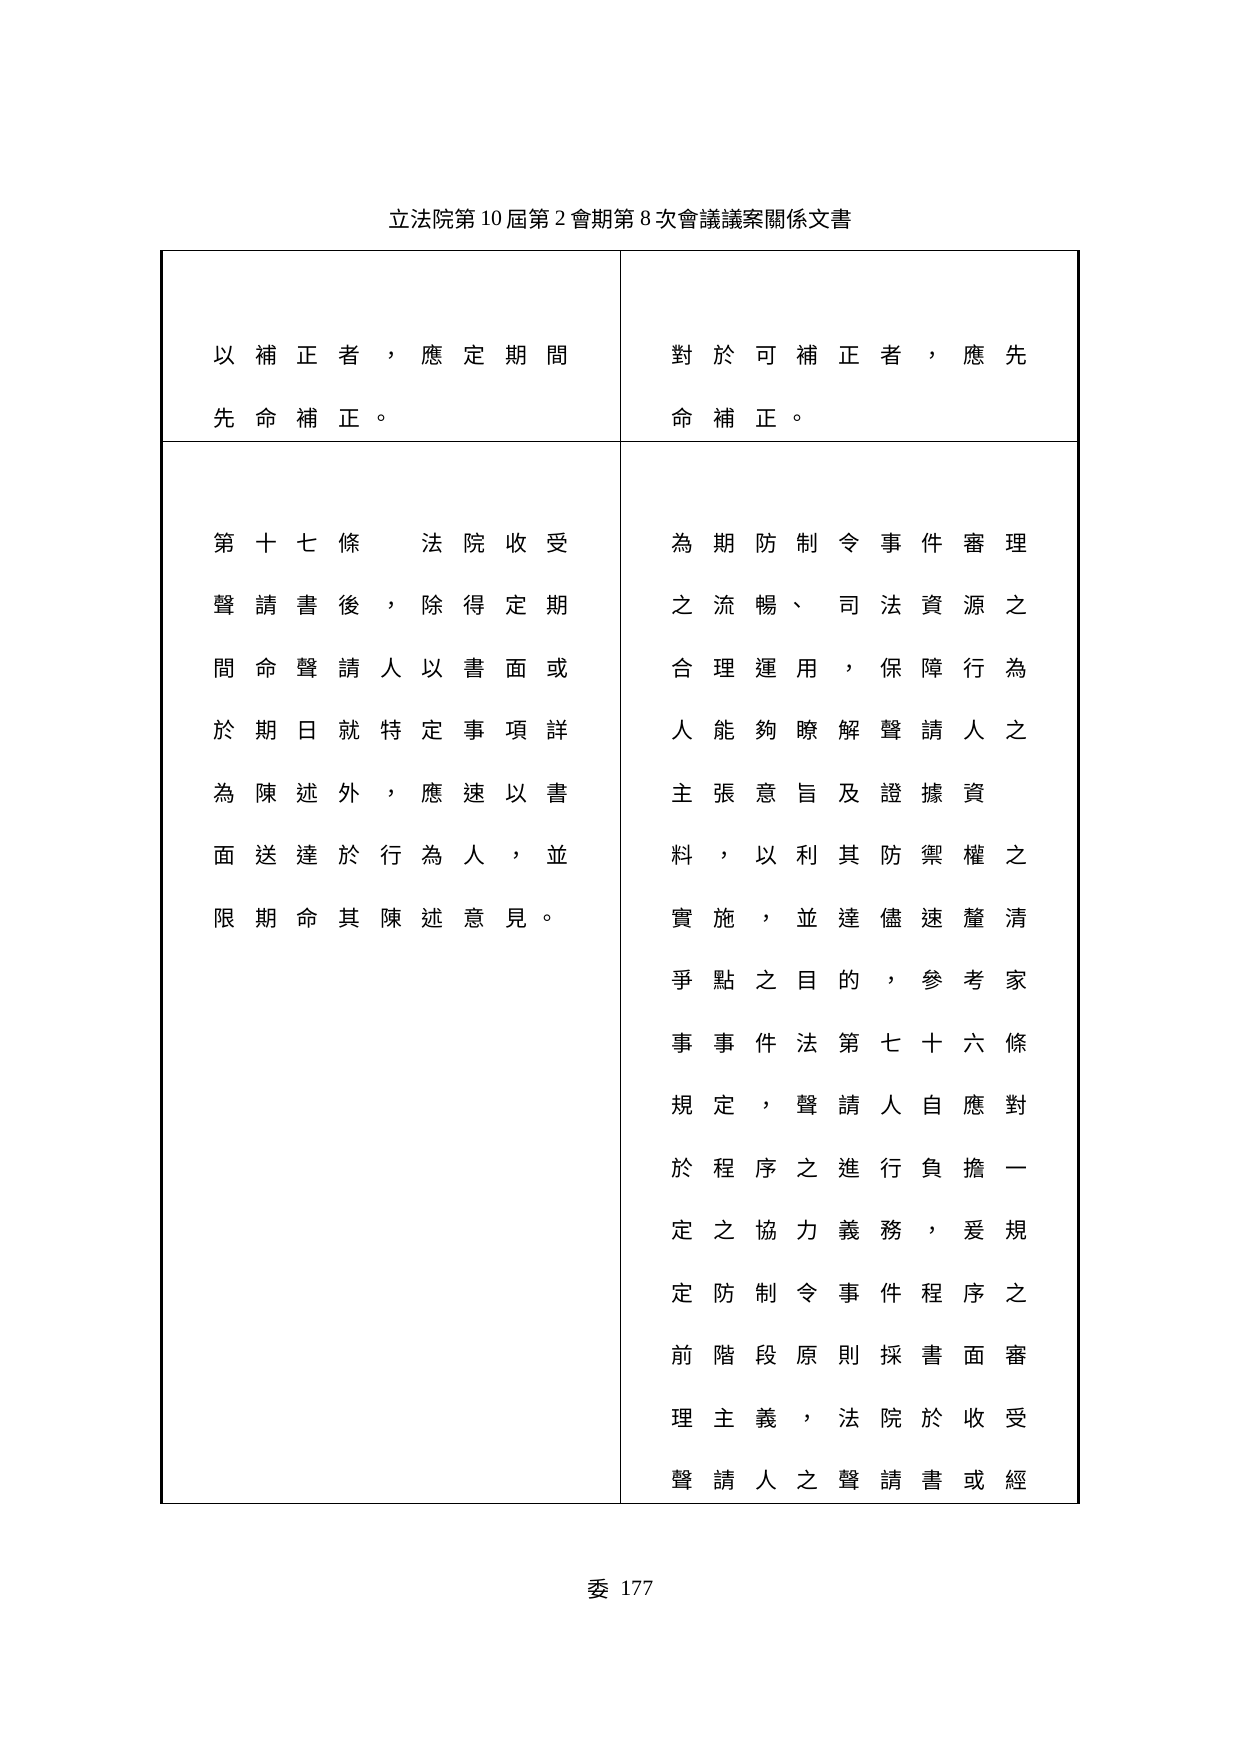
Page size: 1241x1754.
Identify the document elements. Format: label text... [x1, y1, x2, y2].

table_cell 對於可補正者，應先命補正。 [621, 251, 1077, 441]
table_cell 以補正者，應定期間先命補正。 [163, 251, 620, 441]
table_cell 為期防制令事件審理之流暢、司法資源之合理運用，保障行為人能夠瞭解聲請人之主張意旨及證據資料，以利其防禦權之實施，並達儘速釐清爭點之目的，參考家事事件法第七十六條規定，聲請人自應對於程序之進行負擔一定之協力義務，爰規定防制令事件程序之前階段原則採書面審理主義，法院於收受聲請人之聲請書或經 [621, 442, 1077, 1503]
table_cell 第十七條 法院收受聲請書後，除得定期間命聲請人以書面或於期日就特定事項詳為陳述外，應速以書面送達於行為人，並限期命其陳述意見。 [163, 442, 620, 1503]
